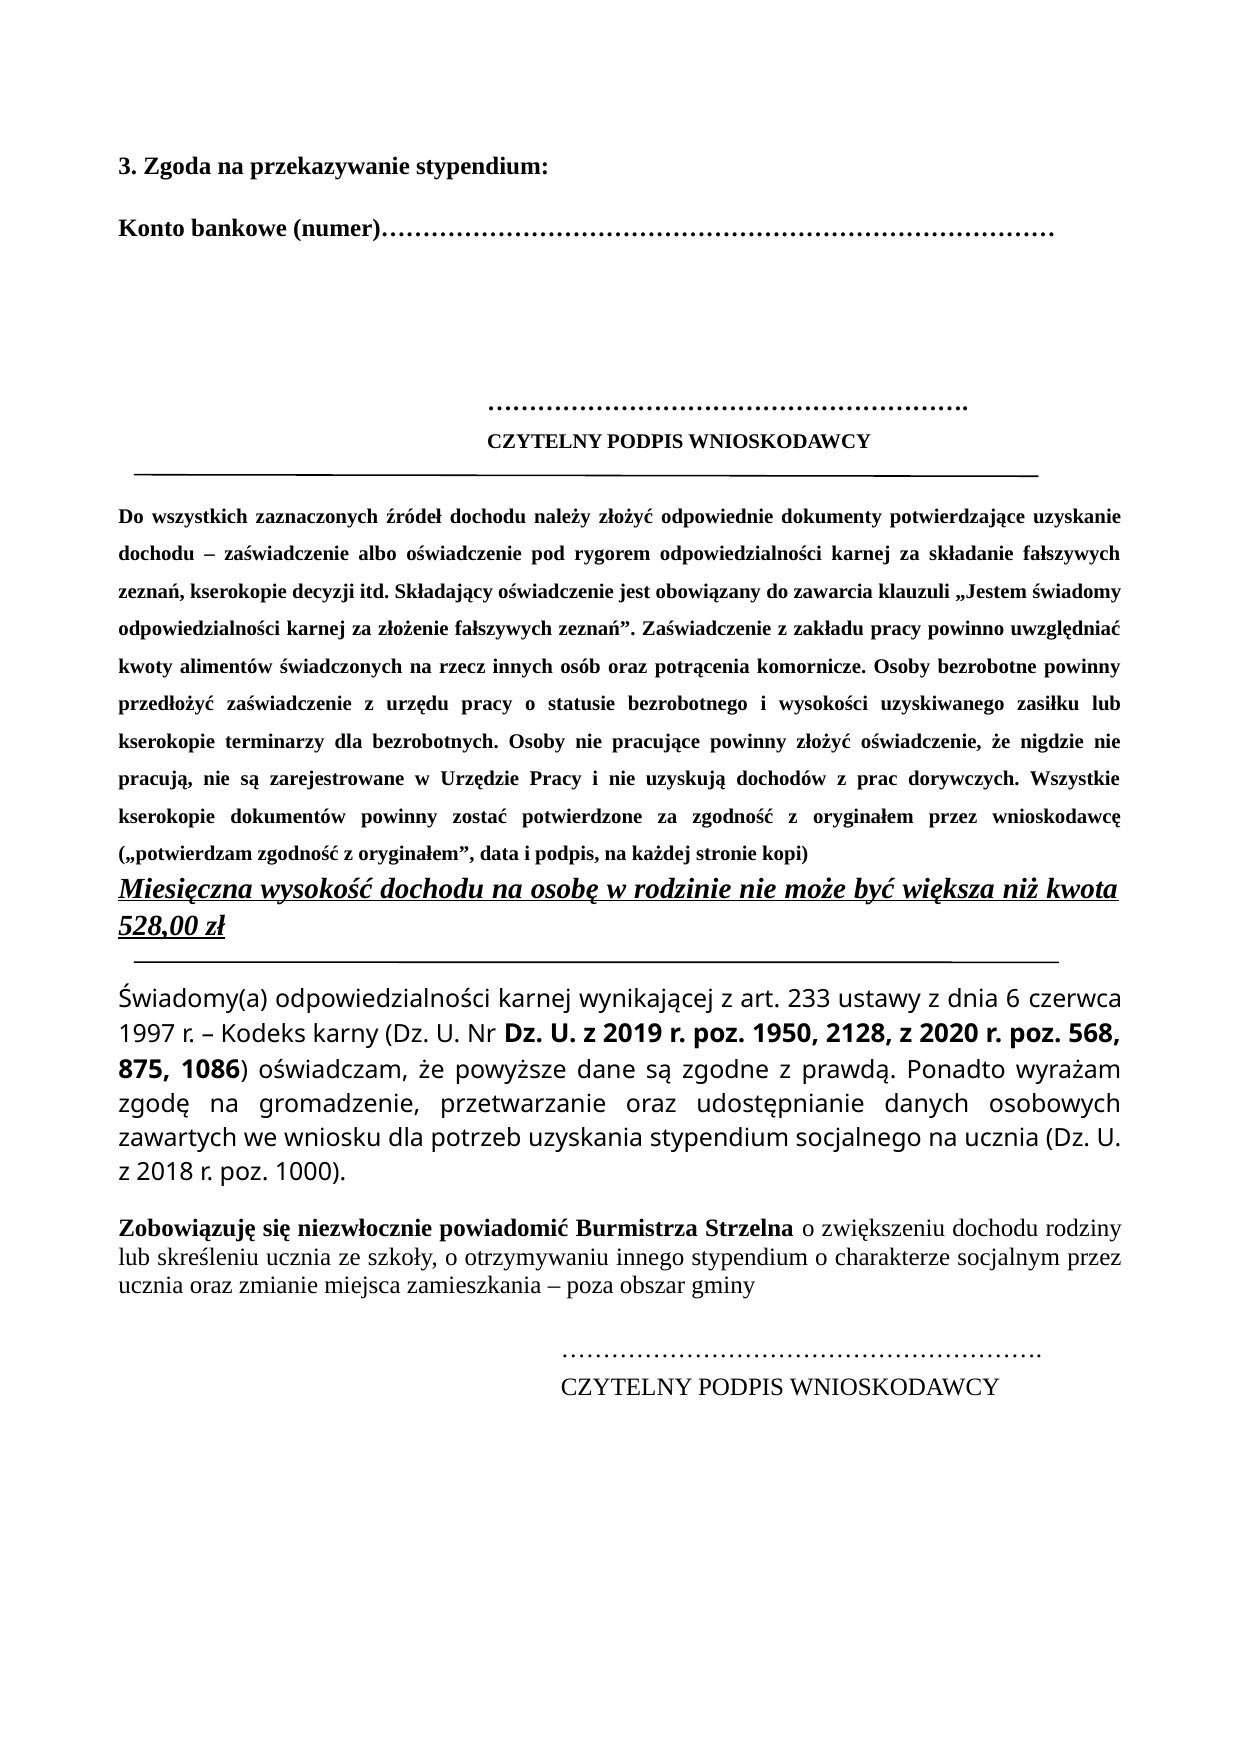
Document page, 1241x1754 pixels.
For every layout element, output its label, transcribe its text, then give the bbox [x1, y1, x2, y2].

text Świadomy(a) odpowiedzialności karnej wynikającej z art. 233 ustawy z dnia 6 czerwca 1997 r. – Kodeks karny (Dz. U. Nr Dz. U. z 2019 r. poz. 1950, 2128, z 2020 r. poz. 568, 875, 1086) oświadczam, że powyższe dane są zgodne z prawdą. Ponadto wyrażam zgodę na gromadzenie, przetwarzanie oraz udostępnianie danych osobowych zawartych we wniosku dla potrzeb uzyskania stypendium socjalnego na ucznia (Dz. U. z 2018 r. poz. 1000). [118, 981, 1122, 1188]
text …………………………………………………. [487, 381, 1122, 418]
text Konto bankowe (numer)……………………………………………………………………… [118, 212, 1122, 243]
text Miesięczna wysokość dochodu na osobę w rodzinie nie może być większa niż kwota 528,00 zł [118, 868, 1122, 943]
text 3. Zgoda na przekazywanie stypendium: [118, 149, 1122, 181]
text Zobowiązuję się niezwłocznie powiadomić Burmistrza Strzelna o zwiększeniu dochodu rodziny lub skreśleniu ucznia ze szkoły, o otrzymywaniu innego stypendium o charakterze socjalnym przez ucznia oraz zmianie miejsca zamieszkania – poza obszar gminy [118, 1213, 1122, 1299]
text …………………………………………………. [561, 1328, 1122, 1365]
text Do wszystkich zaznaczonych źródeł dochodu należy złożyć odpowiednie dokumenty potwierdzające uzyskanie dochodu – zaświadczenie albo oświadczenie pod rygorem odpowiedzialności karnej za składanie fałszywych zeznań, kserokopie decyzji itd. Składający oświadczenie jest obowiązany do zawarcia klauzuli „Jestem świadomy odpowiedzialności karnej za złożenie fałszywych zeznań”. Zaświadczenie z zakładu pracy powinno uwzględniać kwoty alimentów świadczonych na rzecz innych osób oraz potrącenia komornicze. Osoby bezrobotne powinny przedłożyć zaświadczenie z urzędu pracy o statusie bezrobotnego i wysokości uzyskiwanego zasiłku lub kserokopie terminarzy dla bezrobotnych. Osoby nie pracujące powinny złożyć oświadczenie, że nigdzie nie pracują, nie są zarejestrowane w Urzędzie Pracy i nie uzyskują dochodów z prac dorywczych. Wszystkie kserokopie dokumentów powinny zostać potwierdzone za zgodność z oryginałem przez wnioskodawcę („potwierdzam zgodność z oryginałem”, data i podpis, na każdej stronie kopi) [118, 493, 1122, 868]
text CZYTELNY PODPIS WNIOSKODAWCY [487, 418, 1122, 456]
text CZYTELNY PODPIS WNIOSKODAWCY [561, 1365, 1122, 1403]
